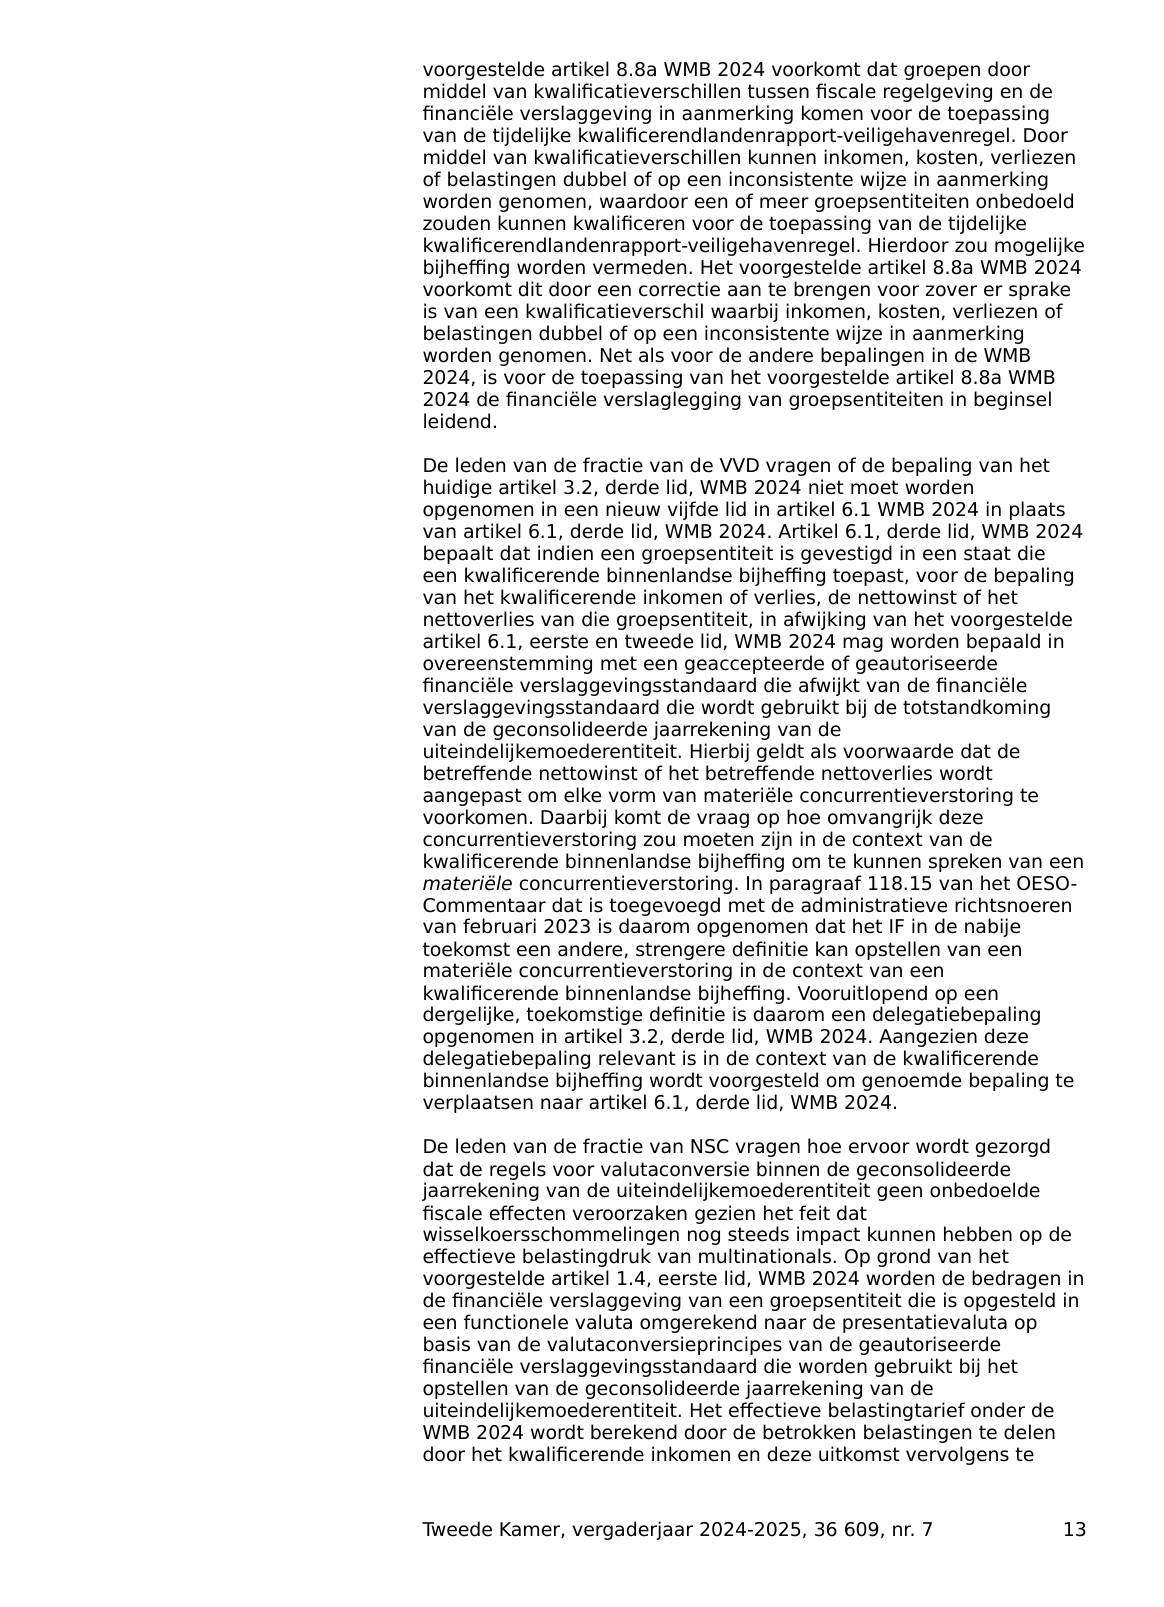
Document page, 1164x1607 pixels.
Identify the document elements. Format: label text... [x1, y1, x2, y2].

text De leden van de fractie van de VVD vragen of de bepaling van het huidige artikel 3.2, derde lid, WMB 2024 niet moet worden opgenomen in een nieuw vijfde lid in artikel 6.1 WMB 2024 in plaats van artikel 6.1, derde lid, WMB 2024. Artikel 6.1, derde lid, WMB 2024 bepaalt dat indien een groepsentiteit is gevestigd in een staat die een kwalificerende binnenlandse bijheffing toepast, voor de bepaling van het kwalificerende inkomen of verlies, de nettowinst of het nettoverlies van die groepsentiteit, in afwijking van het voorgestelde artikel 6.1, eerste en tweede lid, WMB 2024 mag worden bepaald in overeenstemming met een geaccepteerde of geautoriseerde financiële verslaggevingsstandaard die afwijkt van de financiële verslaggevingsstandaard die wordt gebruikt bij de totstandkoming van de geconsolideerde jaarrekening van de uiteindelijkemoederentiteit. Hierbij geldt als voorwaarde dat de betreffende nettowinst of het betreffende nettoverlies wordt aangepast om elke vorm van materiële concurrentieverstoring te voorkomen. Daarbij komt de vraag op hoe omvangrijk deze concurrentieverstoring zou moeten zijn in de context van de kwalificerende binnenlandse bijheffing om te kunnen spreken van een materiële concurrentieverstoring. In paragraaf 118.15 van het OESO-Commentaar dat is toegevoegd met de administratieve richtsnoeren van februari 2023 is daarom opgenomen dat het IF in de nabije toekomst een andere, strengere definitie kan opstellen van een materiële concurrentieverstoring in de context van een kwalificerende binnenlandse bijheffing. Vooruitlopend op een dergelijke, toekomstige definitie is daarom een delegatiebepaling opgenomen in artikel 3.2, derde lid, WMB 2024. Aangezien deze delegatiebepaling relevant is in de context van de kwalificerende binnenlandse bijheffing wordt voorgesteld om genoemde bepaling te verplaatsen naar artikel 6.1, derde lid, WMB 2024. [422, 455, 1087, 1114]
text De leden van de fractie van NSC vragen hoe ervoor wordt gezorgd dat de regels voor valutaconversie binnen de geconsolideerde jaarrekening van de uiteindelijkemoederentiteit geen onbedoelde fiscale effecten veroorzaken gezien het feit dat wisselkoersschommelingen nog steeds impact kunnen hebben op de effectieve belastingdruk van multinationals. Op grond van het voorgestelde artikel 1.4, eerste lid, WMB 2024 worden de bedragen in de financiële verslaggeving van een groepsentiteit die is opgesteld in een functionele valuta omgerekend naar de presentatievaluta op basis van de valutaconversieprincipes van de geautoriseerde financiële verslaggevingsstandaard die worden gebruikt bij het opstellen van de geconsolideerde jaarrekening van de uiteindelijkemoederentiteit. Het effectieve belastingtarief onder de WMB 2024 wordt berekend door de betrokken belastingen te delen door het kwalificerende inkomen en deze uitkomst vervolgens te [422, 1136, 1087, 1466]
text voorgestelde artikel 8.8a WMB 2024 voorkomt dat groepen door middel van kwalificatieverschillen tussen fiscale regelgeving en de financiële verslaggeving in aanmerking komen voor de toepassing van de tijdelijke kwalificerendlandenrapport-veiligehavenregel. Door middel van kwalificatieverschillen kunnen inkomen, kosten, verliezen of belastingen dubbel of op een inconsistente wijze in aanmerking worden genomen, waardoor een of meer groepsentiteiten onbedoeld zouden kunnen kwalificeren voor de toepassing van de tijdelijke kwalificerendlandenrapport-veiligehavenregel. Hierdoor zou mogelijke bijheffing worden vermeden. Het voorgestelde artikel 8.8a WMB 2024 voorkomt dit door een correctie aan te brengen voor zover er sprake is van een kwalificatieverschil waarbij inkomen, kosten, verliezen of belastingen dubbel of op een inconsistente wijze in aanmerking worden genomen. Net als voor de andere bepalingen in de WMB 2024, is voor de toepassing van het voorgestelde artikel 8.8a WMB 2024 de financiële verslaglegging van groepsentiteiten in beginsel leidend. [422, 59, 1087, 433]
